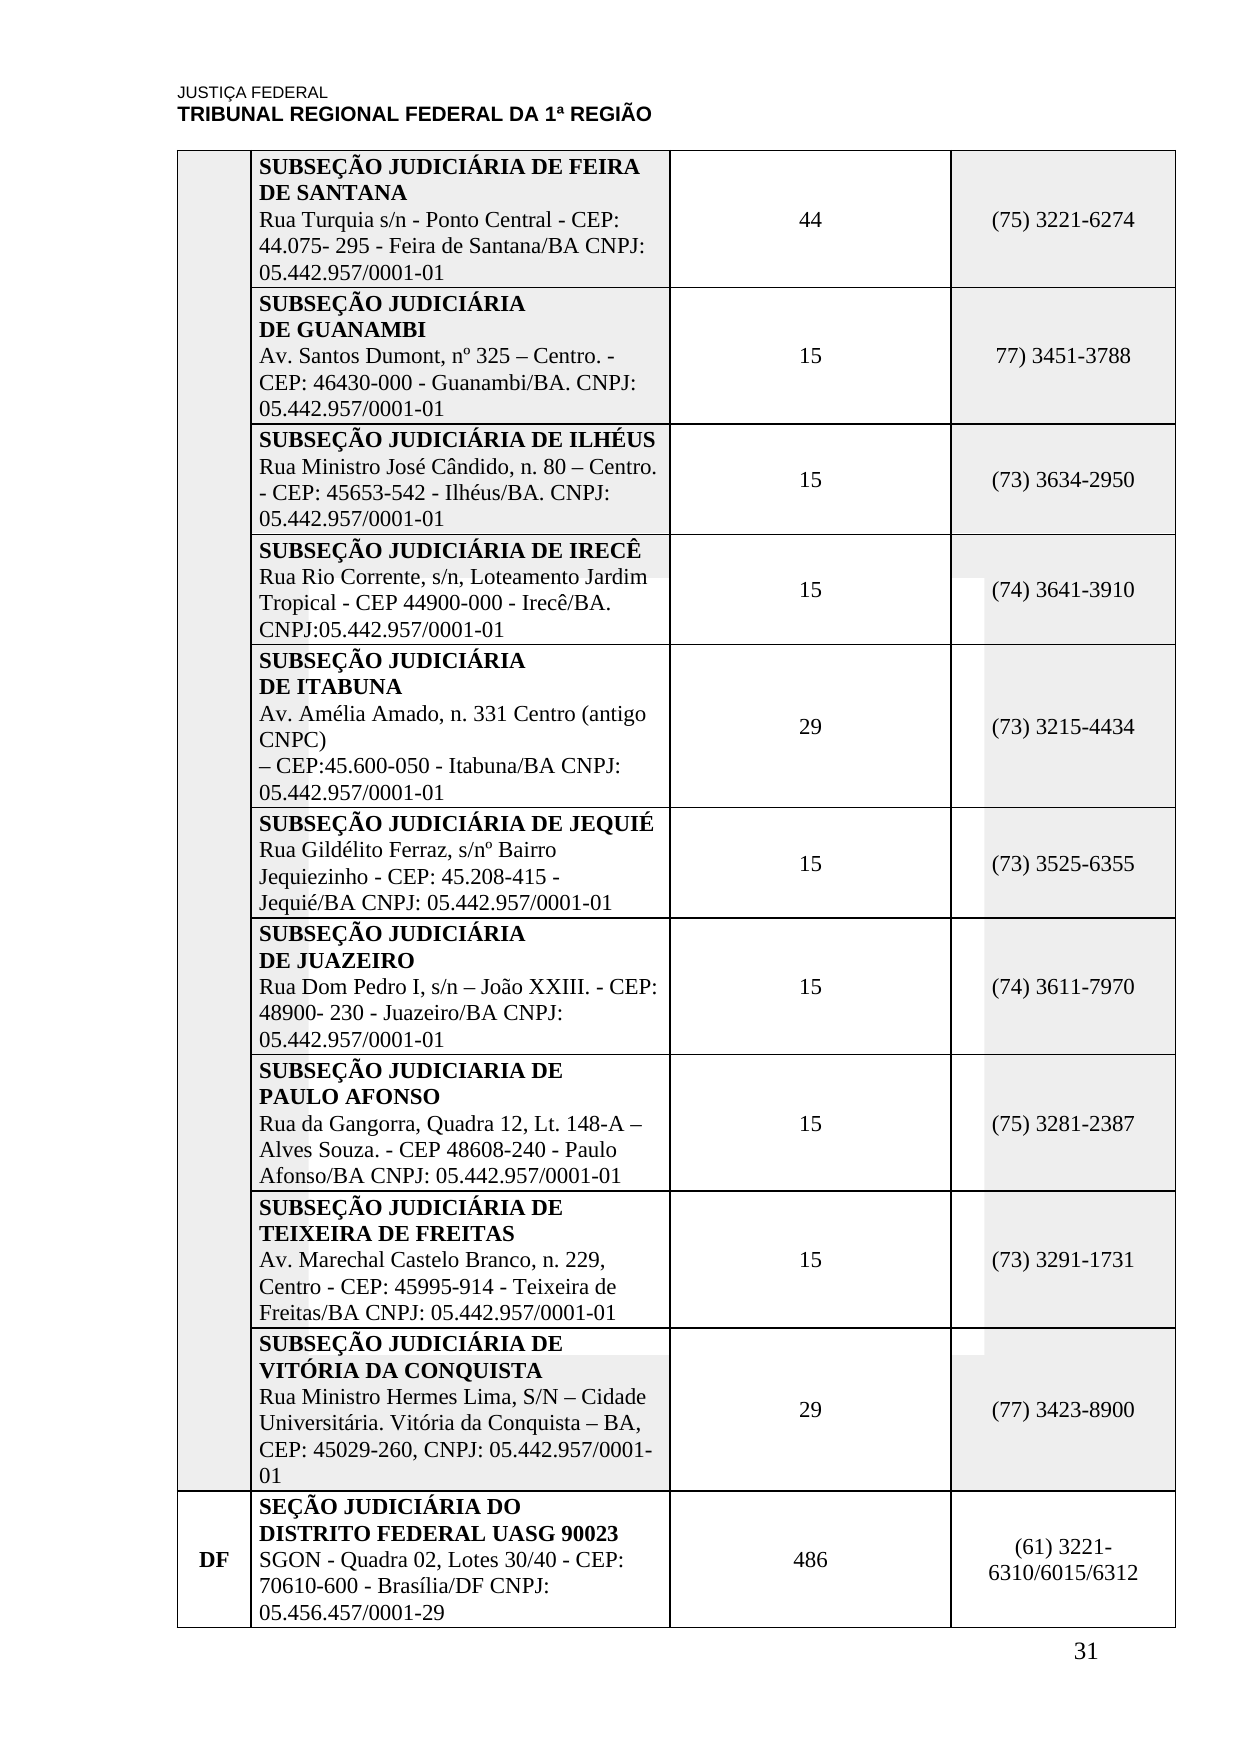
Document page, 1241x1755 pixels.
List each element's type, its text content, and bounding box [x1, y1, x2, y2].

table_cell SUBSEÇÃO JUDICIARIA DE PAULO AFONSO Rua da Gangorra, Quadra 12, Lt. 148-A – Alves Souza. - CEP 48608-240 - Paulo Afonso/BA CNPJ: 05.442.957/0001-01 [252, 1055, 308, 1190]
table_cell (74) 3611-7970 [985, 919, 1175, 1054]
table_cell 15 [671, 535, 950, 578]
table_cell 15 [671, 288, 950, 423]
table_cell SUBSEÇÃO JUDICIÁRIA DE FEIRA DE SANTANA Rua Turquia s/n - Ponto Central - CEP: 44.075- 295 - Feira de Santana/BA CNPJ: 05.442.957/0001-01 [252, 151, 669, 286]
table_cell 77) 3451-3788 [952, 288, 1175, 423]
table_cell [178, 151, 250, 1490]
table_cell (61) 3221-6310/6015/6312 [952, 1492, 1175, 1627]
table_cell DF [178, 1492, 250, 1627]
table_cell SUBSEÇÃO JUDICIÁRIA DE ITABUNA Av. Amélia Amado, n. 331 Centro (antigo CNPC) – CEP:45.600-050 - Itabuna/BA CNPJ: 05.442.957/0001-01 [252, 645, 308, 807]
table_cell SUBSEÇÃO JUDICIÁRIA DE TEIXEIRA DE FREITAS Av. Marechal Castelo Branco, n. 229, Centro - CEP: 45995-914 - Teixeira de Freitas/BA CNPJ: 05.442.957/0001-01 [252, 1192, 308, 1327]
table_cell 44 [671, 151, 950, 286]
table_cell (73) 3634-2950 [952, 425, 1175, 533]
table_cell SUBSEÇÃO JUDICIÁRIA DE VITÓRIA DA CONQUISTA Rua Ministro Hermes Lima, S/N – Cidade Universitária. Vitória da Conquista – BA, CEP: 45029-260, CNPJ: 05.442.957/0001-01 [252, 1329, 669, 1490]
table_cell 29 [671, 1355, 950, 1490]
table_cell (73) 3525-6355 [985, 808, 1175, 917]
table_cell SUBSEÇÃO JUDICIÁRIA DE JUAZEIRO Rua Dom Pedro I, s/n – João XXIII. - CEP: 48900- 230 - Juazeiro/BA CNPJ: 05.442.957/0001-01 [252, 919, 308, 1054]
table_cell SUBSEÇÃO JUDICIÁRIA DE IRECÊ Rua Rio Corrente, s/n, Loteamento Jardim Tropical - CEP 44900-000 - Irecê/BA. CNPJ:05.442.957/0001-01 [252, 535, 669, 644]
table_cell (74) 3641-3910 [952, 535, 1175, 644]
table_cell SUBSEÇÃO JUDICIÁRIA DE ILHÉUS Rua Ministro José Cândido, n. 80 – Centro. - CEP: 45653-542 - Ilhéus/BA. CNPJ: 05.442.957/0001-01 [252, 425, 669, 533]
table_cell (75) 3221-6274 [952, 151, 1175, 286]
table_cell 15 [671, 425, 950, 533]
table_cell SUBSEÇÃO JUDICIÁRIA DE GUANAMBI Av. Santos Dumont, nº 325 – Centro. - CEP: 46430-000 - Guanambi/BA. CNPJ: 05.442.957/0001-01 [252, 288, 669, 423]
table_cell SEÇÃO JUDICIÁRIA DO DISTRITO FEDERAL UASG 90023 SGON - Quadra 02, Lotes 30/40 - CEP: 70610-600 - Brasília/DF CNPJ: 05.456.457/0001-29 [252, 1492, 669, 1627]
table_cell (73) 3291-1731 [985, 1192, 1175, 1327]
table_cell SUBSEÇÃO JUDICIÁRIA DE JEQUIÉ Rua Gildélito Ferraz, s/nº Bairro Jequiezinho - CEP: 45.208-415 - Jequié/BA CNPJ: 05.442.957/0001-01 [252, 808, 308, 917]
table_cell 486 [671, 1492, 950, 1627]
table_cell (77) 3423-8900 [952, 1329, 1175, 1490]
table_cell (73) 3215-4434 [985, 645, 1175, 807]
table_cell (75) 3281-2387 [985, 1055, 1175, 1190]
